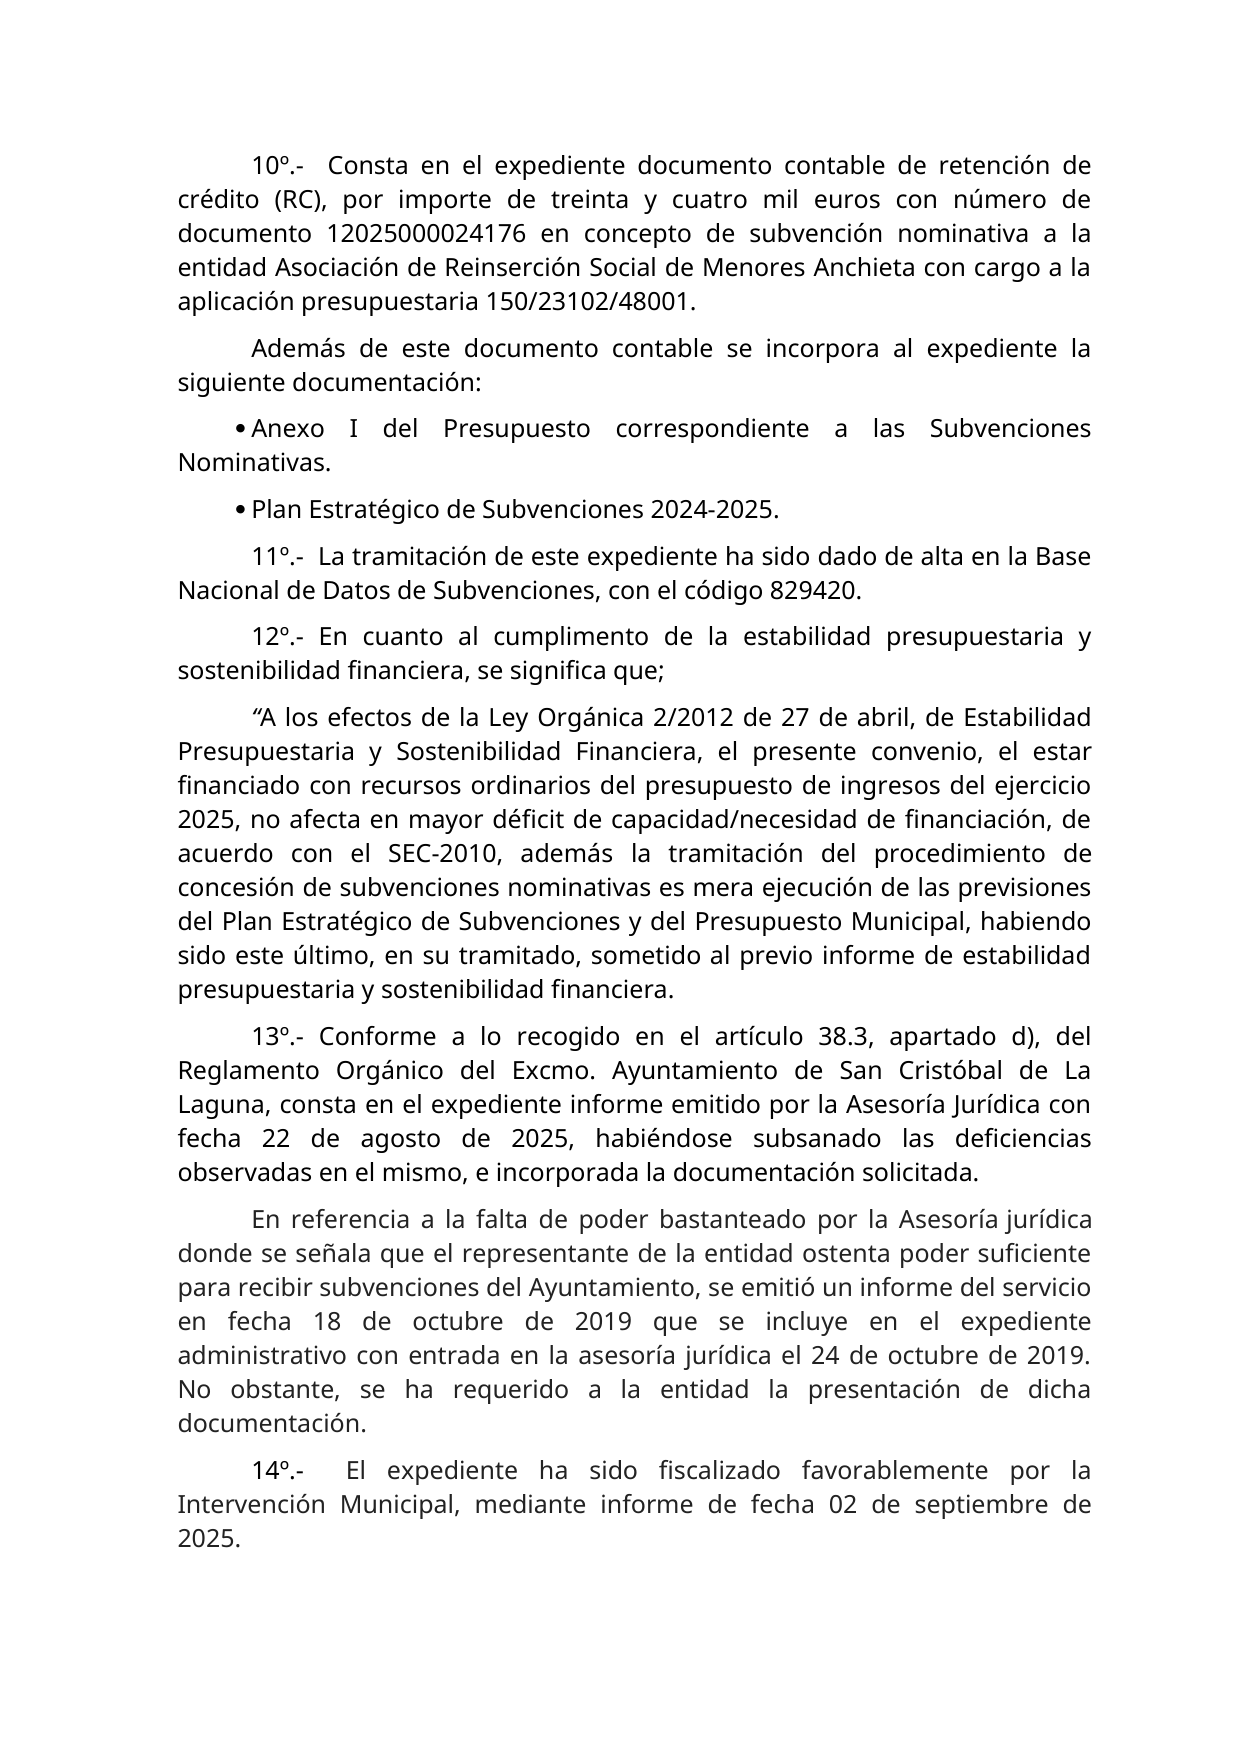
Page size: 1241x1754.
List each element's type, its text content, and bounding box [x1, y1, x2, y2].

list Anexo I del Presupuesto correspondiente a las Subvenciones Nominativas. [177, 411, 1093, 479]
text 14º.- El expediente ha sido fiscalizado favorablemente por la Intervención Municipal, mediante informe de fecha 02 de septiembre de 2025. [177, 1452, 1093, 1554]
text 11º.- La tramitación de este expediente ha sido dado de alta en la Base Nacional de Datos de Subvenciones, con el código 829420. [177, 538, 1093, 606]
text 13º.- Conforme a lo recogido en el artículo 38.3, apartado d), del Reglamento Orgánico del Excmo. Ayuntamiento de San Cristóbal de La Laguna, consta en el expediente informe emitido por la Asesoría Jurídica con fecha 22 de agosto de 2025, habiéndose subsanado las deficiencias observadas en el mismo, e incorporada la documentación solicitada. [177, 1018, 1093, 1189]
text En referencia a la falta de poder bastanteado por la Asesoría jurídica donde se señala que el representante de la entidad ostenta poder suficiente para recibir subvenciones del Ayuntamiento, se emitió un informe del servicio en fecha 18 de octubre de 2019 que se incluye en el expediente administrativo con entrada en la asesoría jurídica el 24 de octubre de 2019. No obstante, se ha requerido a la entidad la presentación de dicha documentación. [177, 1201, 1093, 1440]
text Además de este documento contable se incorpora al expediente la siguiente documentación: [177, 330, 1093, 398]
text 12º.- En cuanto al cumplimento de la estabilidad presupuestaria y sostenibilidad financiera, se significa que; [177, 619, 1093, 687]
list Plan Estratégico de Subvenciones 2024-2025. [177, 492, 1093, 526]
text “A los efectos de la Ley Orgánica 2/2012 de 27 de abril, de Estabilidad Presupuestaria y Sostenibilidad Financiera, el presente convenio, el estar financiado con recursos ordinarios del presupuesto de ingresos del ejercicio 2025, no afecta en mayor déficit de capacidad/necesidad de financiación, de acuerdo con el SEC-2010, además la tramitación del procedimiento de concesión de subvenciones nominativas es mera ejecución de las previsiones del Plan Estratégico de Subvenciones y del Presupuesto Municipal, habiendo sido este último, en su tramitado, sometido al previo informe de estabilidad presupuestaria y sostenibilidad financiera. [177, 699, 1093, 1006]
text 10º.- Consta en el expediente documento contable de retención de crédito (RC), por importe de treinta y cuatro mil euros con número de documento 12025000024176 en concepto de subvención nominativa a la entidad Asociación de Reinserción Social de Menores Anchieta con cargo a la aplicación presupuestaria 150/23102/48001. [177, 148, 1093, 318]
